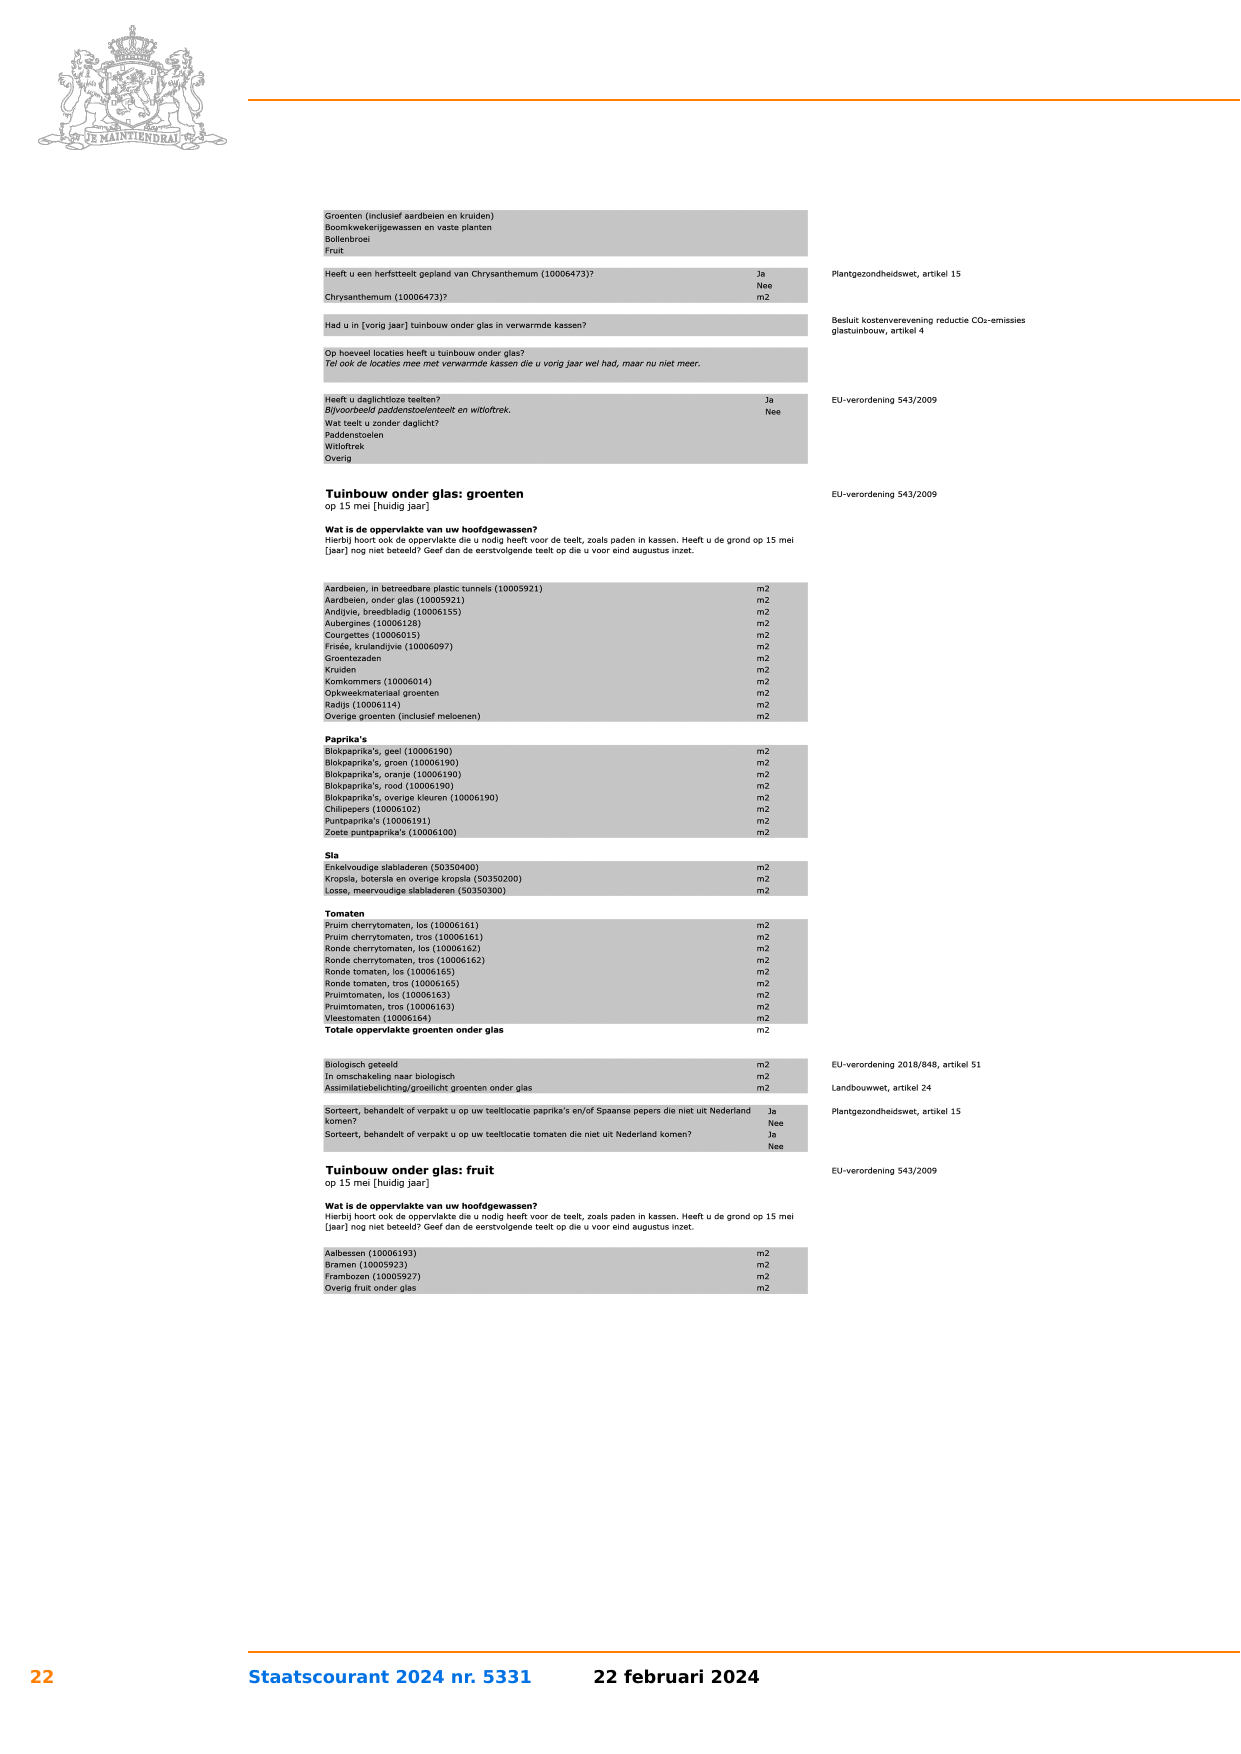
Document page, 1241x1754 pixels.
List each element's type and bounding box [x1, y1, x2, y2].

picture [248, 130, 1134, 1382]
picture [38, 25, 227, 150]
